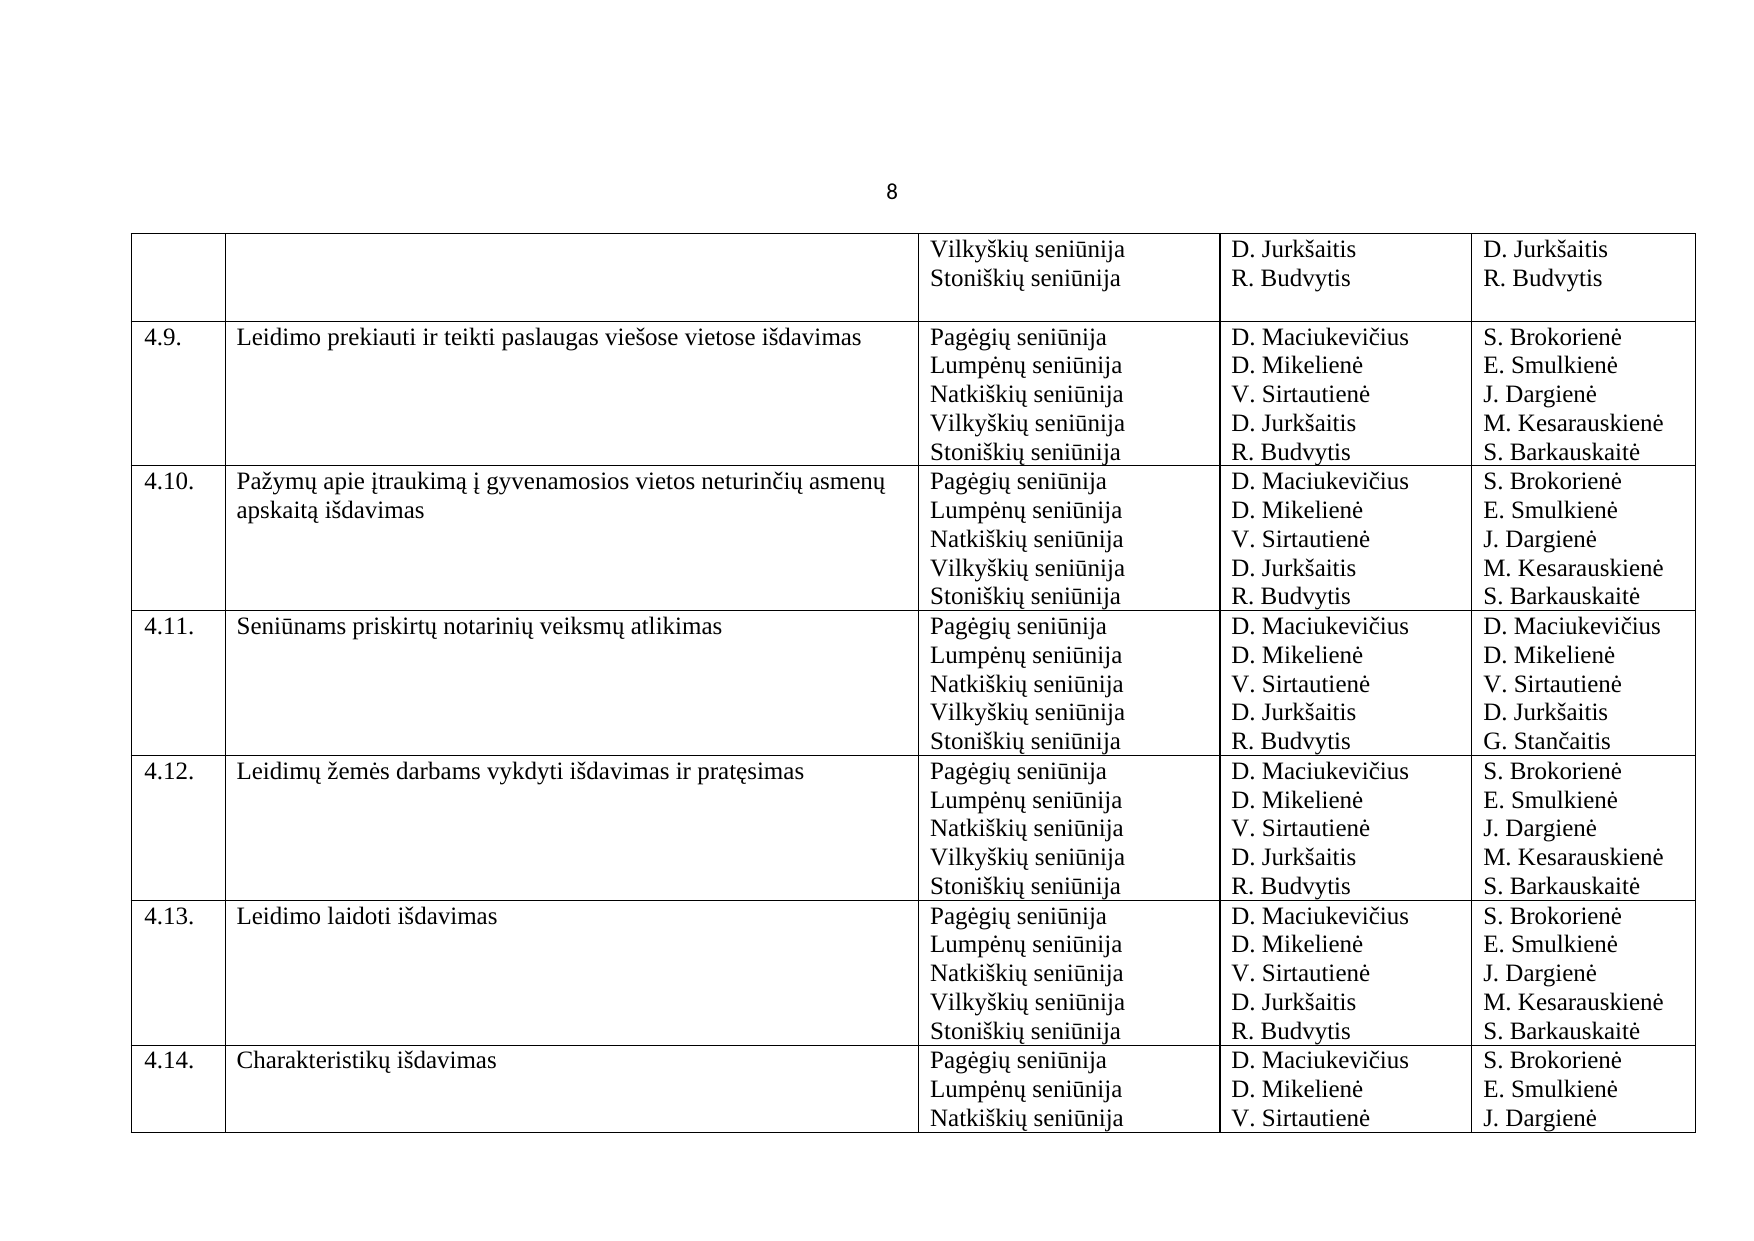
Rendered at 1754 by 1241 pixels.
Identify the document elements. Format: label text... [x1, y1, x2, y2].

table_cell D. Maciukevičius D. Mikelienė V. Sirtautienė D. Jurkšaitis R. Budvytis [1221, 466, 1471, 610]
table_cell Seniūnams priskirtų notarinių veiksmų atlikimas [226, 611, 918, 755]
table_cell Pagėgių seniūnija Lumpėnų seniūnija Natkiškių seniūnija Vilkyškių seniūnija Stoniškių seniūnija [919, 466, 1219, 610]
table_cell Pagėgių seniūnija Lumpėnų seniūnija Natkiškių seniūnija [919, 1046, 1219, 1132]
table_cell Leidimo laidoti išdavimas [226, 901, 918, 1044]
table_cell 4.14. [132, 1046, 225, 1132]
table_cell D. Maciukevičius D. Mikelienė V. Sirtautienė D. Jurkšaitis R. Budvytis [1221, 901, 1471, 1044]
table_cell Pagėgių seniūnija Lumpėnų seniūnija Natkiškių seniūnija Vilkyškių seniūnija Stoniškių seniūnija [919, 756, 1219, 900]
table_cell S. Brokorienė E. Smulkienė J. Dargienė M. Kesarauskienė S. Barkauskaitė [1472, 322, 1695, 465]
table_cell D. Jurkšaitis R. Budvytis [1221, 234, 1471, 321]
table_cell Vilkyškių seniūnija Stoniškių seniūnija [919, 234, 1219, 321]
table_cell 4.9. [132, 322, 225, 465]
table_cell Pagėgių seniūnija Lumpėnų seniūnija Natkiškių seniūnija Vilkyškių seniūnija Stoniškių seniūnija [919, 901, 1219, 1044]
table_cell D. Maciukevičius D. Mikelienė V. Sirtautienė D. Jurkšaitis R. Budvytis [1221, 322, 1471, 465]
table_cell D. Maciukevičius D. Mikelienė V. Sirtautienė D. Jurkšaitis R. Budvytis [1221, 611, 1471, 755]
table_cell S. Brokorienė E. Smulkienė J. Dargienė M. Kesarauskienė S. Barkauskaitė [1472, 901, 1695, 1044]
table_cell Leidimų žemės darbams vykdyti išdavimas ir pratęsimas [226, 756, 918, 900]
table_cell S. Brokorienė E. Smulkienė J. Dargienė M. Kesarauskienė S. Barkauskaitė [1472, 756, 1695, 900]
table_cell Pagėgių seniūnija Lumpėnų seniūnija Natkiškių seniūnija Vilkyškių seniūnija Stoniškių seniūnija [919, 611, 1219, 755]
table_cell S. Brokorienė E. Smulkienė J. Dargienė M. Kesarauskienė S. Barkauskaitė [1472, 466, 1695, 610]
table_cell Pagėgių seniūnija Lumpėnų seniūnija Natkiškių seniūnija Vilkyškių seniūnija Stoniškių seniūnija [919, 322, 1219, 465]
table_cell Charakteristikų išdavimas [226, 1046, 918, 1132]
table_cell Pažymų apie įtraukimą į gyvenamosios vietos neturinčių asmenų apskaitą išdavimas [226, 466, 918, 610]
table_cell D. Maciukevičius D. Mikelienė V. Sirtautienė D. Jurkšaitis G. Stančaitis [1472, 611, 1695, 755]
table_cell 4.13. [132, 901, 225, 1044]
table_cell 4.10. [132, 466, 225, 610]
table_cell D. Maciukevičius D. Mikelienė V. Sirtautienė D. Jurkšaitis R. Budvytis [1221, 756, 1471, 900]
table_cell [132, 234, 225, 321]
table_cell D. Jurkšaitis R. Budvytis [1472, 234, 1695, 321]
table_cell 4.11. [132, 611, 225, 755]
table_cell 4.12. [132, 756, 225, 900]
table_cell Leidimo prekiauti ir teikti paslaugas viešose vietose išdavimas [226, 322, 918, 465]
table_cell D. Maciukevičius D. Mikelienė V. Sirtautienė [1221, 1046, 1471, 1132]
table_cell [226, 234, 918, 321]
table_cell S. Brokorienė E. Smulkienė J. Dargienė [1472, 1046, 1695, 1132]
